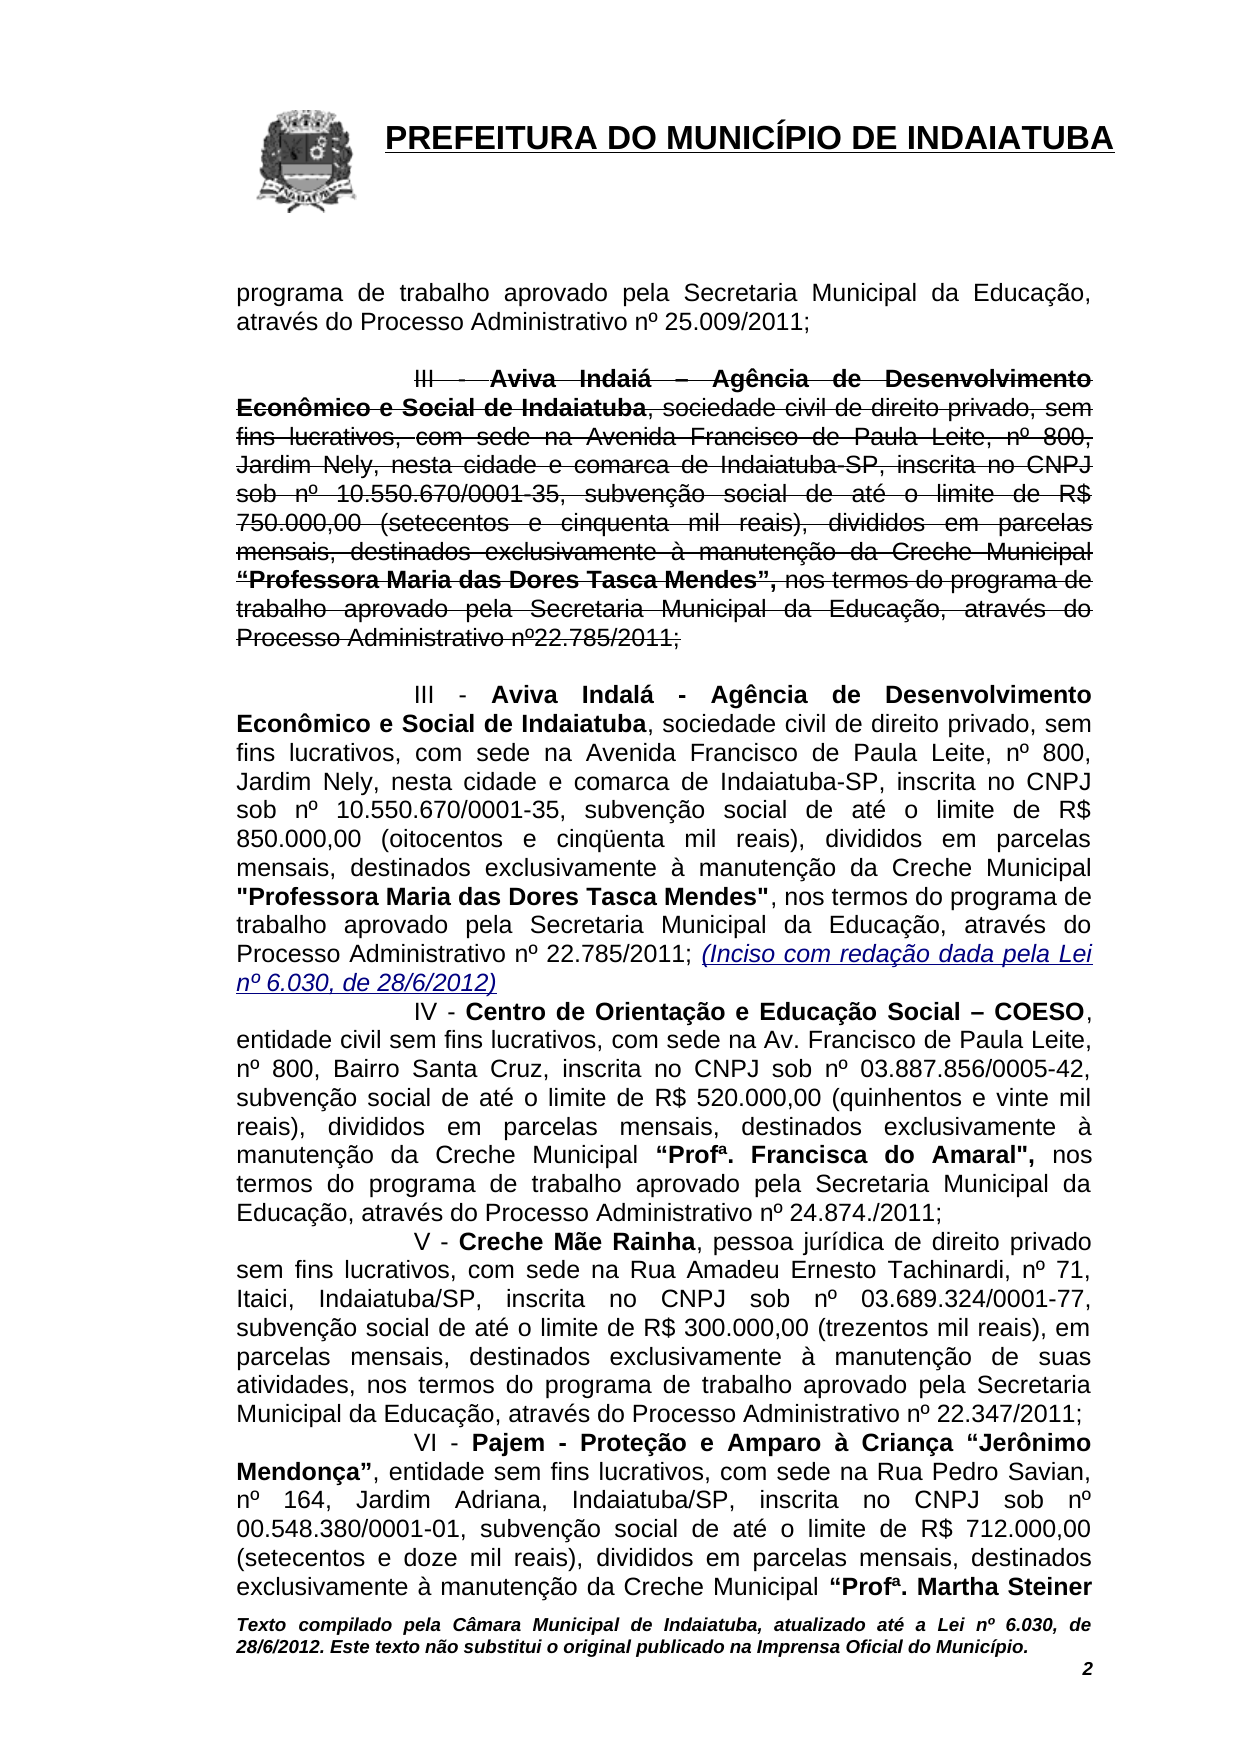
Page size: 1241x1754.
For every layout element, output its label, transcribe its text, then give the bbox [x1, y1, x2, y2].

text III - Aviva Indaiá – Agência de Desenvolvimento Econômico e Social de Indaiatuba, sociedade civil de direito privado, sem fins lucrativos, com sede na Avenida Francisco de Paula Leite, nº 800, Jardim Nely, nesta cidade e comarca de Indaiatuba-SP, inscrita no CNPJ sob nº 10.550.670/0001-35, subvenção social de até o limite de R$ 750.000,00 (setecentos e cinquenta mil reais), divididos em parcelas mensais, destinados exclusivamente à manutenção da Creche Municipal “Professora Maria das Dores Tasca Mendes”, nos termos do programa de trabalho aprovado pela Secretaria Municipal da Educação, através do Processo Administrativo nº22.785/2011; [236, 364, 1092, 409]
text V - Creche Mãe Rainha, pessoa jurídica de direito privado sem fins lucrativos, com sede na Rua Amadeu Ernesto Tachinardi, nº 71, Itaici, Indaiatuba/SP, inscrita no CNPJ sob nº 03.689.324/0001-77, subvenção social de até o limite de R$ 300.000,00 (trezentos mil reais), em parcelas mensais, destinados exclusivamente à manutenção de suas atividades, nos termos do programa de trabalho aprovado pela Secretaria Municipal da Educação, através do Processo Administrativo nº 22.347/2011; [236, 1227, 1092, 1428]
text III - Aviva Indaiá – Agência de Desenvolvimento Econômico e Social de Indaiatuba, sociedade civil de direito privado, sem fins lucrativos, com sede na Avenida Francisco de Paula Leite, nº 800, Jardim Nely, nesta cidade e comarca de Indaiatuba-SP, inscrita no CNPJ sob nº 10.550.670/0001-35, subvenção social de até o limite de R$ 750.000,00 (setecentos e cinquenta mil reais), divididos em parcelas mensais, destinados exclusivamente à manutenção da Creche Municipal “Professora Maria das Dores Tasca Mendes”, nos termos do programa de trabalho aprovado pela Secretaria Municipal da Educação, através do Processo Administrativo nº22.785/2011; [236, 496, 1092, 524]
text III - Aviva Indaiá – Agência de Desenvolvimento Econômico e Social de Indaiatuba, sociedade civil de direito privado, sem fins lucrativos, com sede na Avenida Francisco de Paula Leite, nº 800, Jardim Nely, nesta cidade e comarca de Indaiatuba-SP, inscrita no CNPJ sob nº 10.550.670/0001-35, subvenção social de até o limite de R$ 750.000,00 (setecentos e cinquenta mil reais), divididos em parcelas mensais, destinados exclusivamente à manutenção da Creche Municipal “Professora Maria das Dores Tasca Mendes”, nos termos do programa de trabalho aprovado pela Secretaria Municipal da Educação, através do Processo Administrativo nº22.785/2011; [236, 525, 1092, 552]
text III - Aviva Indaiá – Agência de Desenvolvimento Econômico e Social de Indaiatuba, sociedade civil de direito privado, sem fins lucrativos, com sede na Avenida Francisco de Paula Leite, nº 800, Jardim Nely, nesta cidade e comarca de Indaiatuba-SP, inscrita no CNPJ sob nº 10.550.670/0001-35, subvenção social de até o limite de R$ 750.000,00 (setecentos e cinquenta mil reais), divididos em parcelas mensais, destinados exclusivamente à manutenção da Creche Municipal “Professora Maria das Dores Tasca Mendes”, nos termos do programa de trabalho aprovado pela Secretaria Municipal da Educação, através do Processo Administrativo nº22.785/2011; [236, 611, 1092, 652]
text III - Aviva Indaiá – Agência de Desenvolvimento Econômico e Social de Indaiatuba, sociedade civil de direito privado, sem fins lucrativos, com sede na Avenida Francisco de Paula Leite, nº 800, Jardim Nely, nesta cidade e comarca de Indaiatuba-SP, inscrita no CNPJ sob nº 10.550.670/0001-35, subvenção social de até o limite de R$ 750.000,00 (setecentos e cinquenta mil reais), divididos em parcelas mensais, destinados exclusivamente à manutenção da Creche Municipal “Professora Maria das Dores Tasca Mendes”, nos termos do programa de trabalho aprovado pela Secretaria Municipal da Educação, através do Processo Administrativo nº22.785/2011; [236, 467, 1092, 495]
text III - Aviva Indaiá – Agência de Desenvolvimento Econômico e Social de Indaiatuba, sociedade civil de direito privado, sem fins lucrativos, com sede na Avenida Francisco de Paula Leite, nº 800, Jardim Nely, nesta cidade e comarca de Indaiatuba-SP, inscrita no CNPJ sob nº 10.550.670/0001-35, subvenção social de até o limite de R$ 750.000,00 (setecentos e cinquenta mil reais), divididos em parcelas mensais, destinados exclusivamente à manutenção da Creche Municipal “Professora Maria das Dores Tasca Mendes”, nos termos do programa de trabalho aprovado pela Secretaria Municipal da Educação, através do Processo Administrativo nº22.785/2011; [236, 410, 1092, 437]
text III - Aviva Indaiá – Agência de Desenvolvimento Econômico e Social de Indaiatuba, sociedade civil de direito privado, sem fins lucrativos, com sede na Avenida Francisco de Paula Leite, nº 800, Jardim Nely, nesta cidade e comarca de Indaiatuba-SP, inscrita no CNPJ sob nº 10.550.670/0001-35, subvenção social de até o limite de R$ 750.000,00 (setecentos e cinquenta mil reais), divididos em parcelas mensais, destinados exclusivamente à manutenção da Creche Municipal “Professora Maria das Dores Tasca Mendes”, nos termos do programa de trabalho aprovado pela Secretaria Municipal da Educação, através do Processo Administrativo nº22.785/2011; [236, 438, 1092, 466]
text VI - Pajem - Proteção e Amparo à Criança “Jerônimo Mendonça”, entidade sem fins lucrativos, com sede na Rua Pedro Savian, nº 164, Jardim Adriana, Indaiatuba/SP, inscrita no CNPJ sob nº 00.548.380/0001-01, subvenção social de até o limite de R$ 712.000,00 (setecentos e doze mil reais), divididos em parcelas mensais, destinados exclusivamente à manutenção da Creche Municipal “Profª. Martha Steiner [236, 1428, 1092, 1600]
text III - Aviva Indaiá – Agência de Desenvolvimento Econômico e Social de Indaiatuba, sociedade civil de direito privado, sem fins lucrativos, com sede na Avenida Francisco de Paula Leite, nº 800, Jardim Nely, nesta cidade e comarca de Indaiatuba-SP, inscrita no CNPJ sob nº 10.550.670/0001-35, subvenção social de até o limite de R$ 750.000,00 (setecentos e cinquenta mil reais), divididos em parcelas mensais, destinados exclusivamente à manutenção da Creche Municipal “Professora Maria das Dores Tasca Mendes”, nos termos do programa de trabalho aprovado pela Secretaria Municipal da Educação, através do Processo Administrativo nº22.785/2011; [236, 582, 1092, 610]
text III - Aviva Indaiá – Agência de Desenvolvimento Econômico e Social de Indaiatuba, sociedade civil de direito privado, sem fins lucrativos, com sede na Avenida Francisco de Paula Leite, nº 800, Jardim Nely, nesta cidade e comarca de Indaiatuba-SP, inscrita no CNPJ sob nº 10.550.670/0001-35, subvenção social de até o limite de R$ 750.000,00 (setecentos e cinquenta mil reais), divididos em parcelas mensais, destinados exclusivamente à manutenção da Creche Municipal “Professora Maria das Dores Tasca Mendes”, nos termos do programa de trabalho aprovado pela Secretaria Municipal da Educação, através do Processo Administrativo nº22.785/2011; [236, 554, 1092, 581]
text III - Aviva Indalá - Agência de Desenvolvimento Econômico e Social de Indaiatuba, sociedade civil de direito privado, sem fins lucrativos, com sede na Avenida Francisco de Paula Leite, nº 800, Jardim Nely, nesta cidade e comarca de Indaiatuba-SP, inscrita no CNPJ sob nº 10.550.670/0001-35, subvenção social de até o limite de R$ 850.000,00 (oitocentos e cinqüenta mil reais), divididos em parcelas mensais, destinados exclusivamente à manutenção da Creche Municipal "Professora Maria das Dores Tasca Mendes", nos termos do programa de trabalho aprovado pela Secretaria Municipal da Educação, através do Processo Administrativo nº 22.785/2011; (Inciso com redação dada pela Lei nº 6.030, de 28/6/2012) [236, 680, 1092, 997]
text programa de trabalho aprovado pela Secretaria Municipal da Educação, através do Processo Administrativo nº 25.009/2011; [236, 278, 1092, 335]
text IV - Centro de Orientação e Educação Social – COESO, entidade civil sem fins lucrativos, com sede na Av. Francisco de Paula Leite, nº 800, Bairro Santa Cruz, inscrita no CNPJ sob nº 03.887.856/0005-42, subvenção social de até o limite de R$ 520.000,00 (quinhentos e vinte mil reais), divididos em parcelas mensais, destinados exclusivamente à manutenção da Creche Municipal “Profª. Francisca do Amaral", nos termos do programa de trabalho aprovado pela Secretaria Municipal da Educação, através do Processo Administrativo nº 24.874./2011; [236, 997, 1092, 1227]
